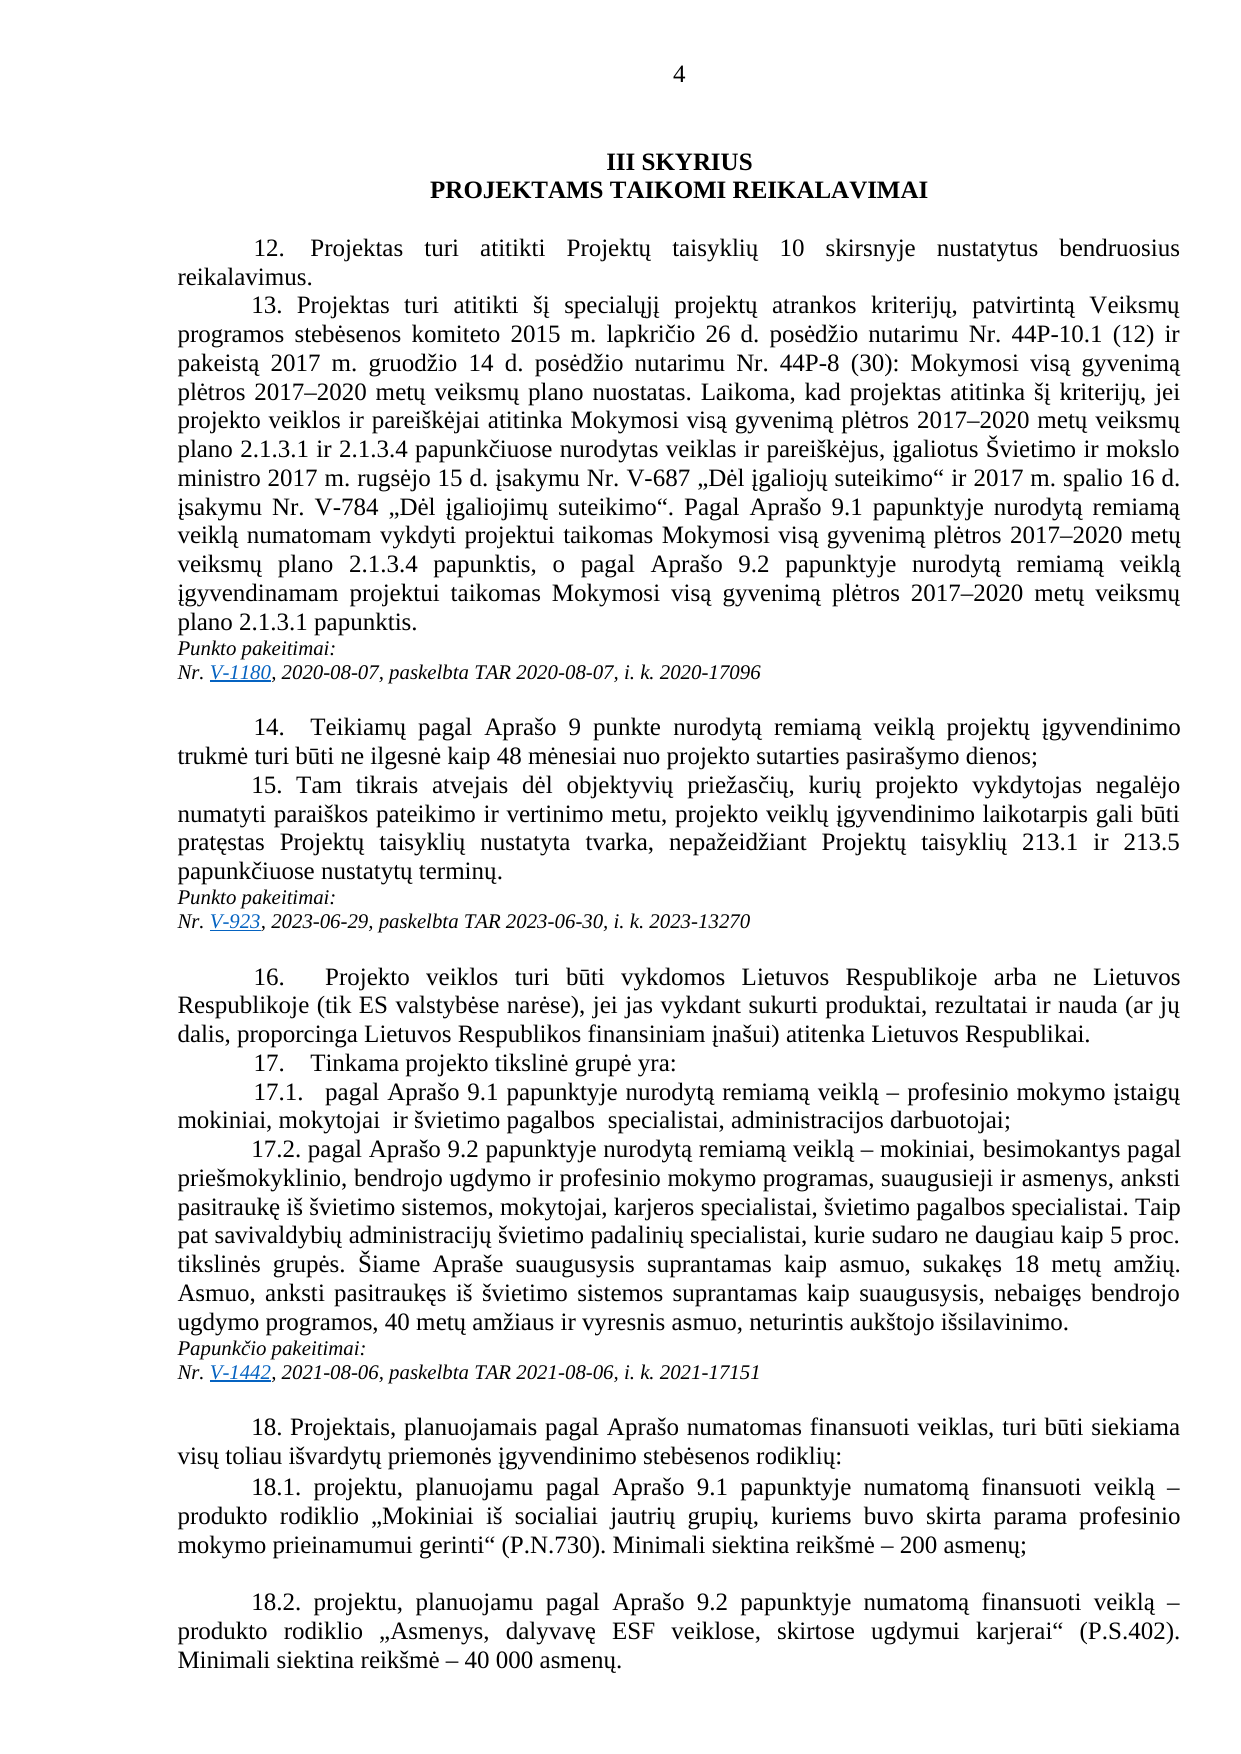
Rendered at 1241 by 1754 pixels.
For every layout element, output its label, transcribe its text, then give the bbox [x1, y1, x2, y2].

text III SKYRIUS [177, 147, 1181, 176]
text 14. Teikiamų pagal Aprašo 9 punkte nurodytą remiamą veiklą projektų įgyvendinimo trukmė turi būti ne ilgesnė kaip 48 mėnesiai nuo projekto sutarties pasirašymo dienos; [177, 712, 1181, 770]
text 18.1. projektu, planuojamu pagal Aprašo 9.1 papunktyje numatomą finansuoti veiklą –produkto rodiklio „Mokiniai iš socialiai jautrių grupių, kuriems buvo skirta parama profesinio mokymo prieinamumui gerinti“ (P.N.730). Minimali siektina reikšmė – 200 asmenų; [177, 1472, 1181, 1559]
text 17.1. pagal Aprašo 9.1 papunktyje nurodytą remiamą veiklą – profesinio mokymo įstaigų mokiniai, mokytojai ir švietimo pagalbos specialistai, administracijos darbuotojai; [177, 1077, 1181, 1134]
text 13. Projektas turi atitikti šį specialųjį projektų atrankos kriterijų, patvirtintą Veiksmų programos stebėsenos komiteto 2015 m. lapkričio 26 d. posėdžio nutarimu Nr. 44P-10.1 (12) ir pakeistą 2017 m. gruodžio 14 d. posėdžio nutarimu Nr. 44P-8 (30): Mokymosi visą gyvenimą plėtros 2017–2020 metų veiksmų plano nuostatas. Laikoma, kad projektas atitinka šį kriterijų, jei projekto veiklos ir pareiškėjai atitinka Mokymosi visą gyvenimą plėtros 2017–2020 metų veiksmų plano 2.1.3.1 ir 2.1.3.4 papunkčiuose nurodytas veiklas ir pareiškėjus, įgaliotus Švietimo ir mokslo ministro 2017 m. rugsėjo 15 d. įsakymu Nr. V-687 „Dėl įgaliojų suteikimo“ ir 2017 m. spalio 16 d. įsakymu Nr. V-784 „Dėl įgaliojimų suteikimo“. Pagal Aprašo 9.1 papunktyje nurodytą remiamą veiklą numatomam vykdyti projektui taikomas Mokymosi visą gyvenimą plėtros 2017–2020 metų veiksmų plano 2.1.3.4 papunktis, o pagal Aprašo 9.2 papunktyje nurodytą remiamą veiklą įgyvendinamam projektui taikomas Mokymosi visą gyvenimą plėtros 2017–2020 metų veiksmų plano 2.1.3.1 papunktis. [177, 291, 1181, 636]
text 17.2. pagal Aprašo 9.2 papunktyje nurodytą remiamą veiklą – mokiniai, besimokantys pagal priešmokyklinio, bendrojo ugdymo ir profesinio mokymo programas, suaugusieji ir asmenys, anksti pasitraukę iš švietimo sistemos, mokytojai, karjeros specialistai, švietimo pagalbos specialistai. Taip pat savivaldybių administracijų švietimo padalinių specialistai, kurie sudaro ne daugiau kaip 5 proc. tikslinės grupės. Šiame Apraše suaugusysis suprantamas kaip asmuo, sukakęs 18 metų amžių. Asmuo, anksti pasitraukęs iš švietimo sistemos suprantamas kaip suaugusysis, nebaigęs bendrojo ugdymo programos, 40 metų amžiaus ir vyresnis asmuo, neturintis aukštojo išsilavinimo. [177, 1134, 1181, 1336]
text Nr. V-1442, 2021-08-06, paskelbta TAR 2021-08-06, i. k. 2021-17151 [177, 1360, 1181, 1384]
text PROJEKTAMS TAIKOMI REIKALAVIMAI [177, 176, 1181, 204]
text Nr. V-923, 2023-06-29, paskelbta TAR 2023-06-30, i. k. 2023-13270 [177, 909, 1181, 933]
text Punkto pakeitimai: [177, 636, 1181, 660]
text 18. Projektais, planuojamais pagal Aprašo numatomas finansuoti veiklas, turi būti siekiama visų toliau išvardytų priemonės įgyvendinimo stebėsenos rodiklių: [177, 1412, 1181, 1470]
text Nr. V-1180, 2020-08-07, paskelbta TAR 2020-08-07, i. k. 2020-17096 [177, 660, 1181, 684]
text 17. Tinkama projekto tikslinė grupė yra: [177, 1048, 1181, 1077]
text 15. Tam tikrais atvejais dėl objektyvių priežasčių, kurių projekto vykdytojas negalėjo numatyti paraiškos pateikimo ir vertinimo metu, projekto veiklų įgyvendinimo laikotarpis gali būti pratęstas Projektų taisyklių nustatyta tvarka, nepažeidžiant Projektų taisyklių 213.1 ir 213.5 papunkčiuose nustatytų terminų. [177, 770, 1181, 885]
text 16. Projekto veiklos turi būti vykdomos Lietuvos Respublikoje arba ne Lietuvos Respublikoje (tik ES valstybėse narėse), jei jas vykdant sukurti produktai, rezultatai ir nauda (ar jų dalis, proporcinga Lietuvos Respublikos finansiniam įnašui) atitenka Lietuvos Respublikai. [177, 962, 1181, 1048]
text 12. Projektas turi atitikti Projektų taisyklių 10 skirsnyje nustatytus bendruosius reikalavimus. [177, 233, 1181, 291]
text Punkto pakeitimai: [177, 885, 1181, 909]
text 18.2. projektu, planuojamu pagal Aprašo 9.2 papunktyje numatomą finansuoti veiklą –produkto rodiklio „Asmenys, dalyvavę ESF veiklose, skirtose ugdymui karjerai“ (P.S.402). Minimali siektina reikšmė – 40 000 asmenų. [177, 1587, 1181, 1674]
text Papunkčio pakeitimai: [177, 1336, 1181, 1360]
